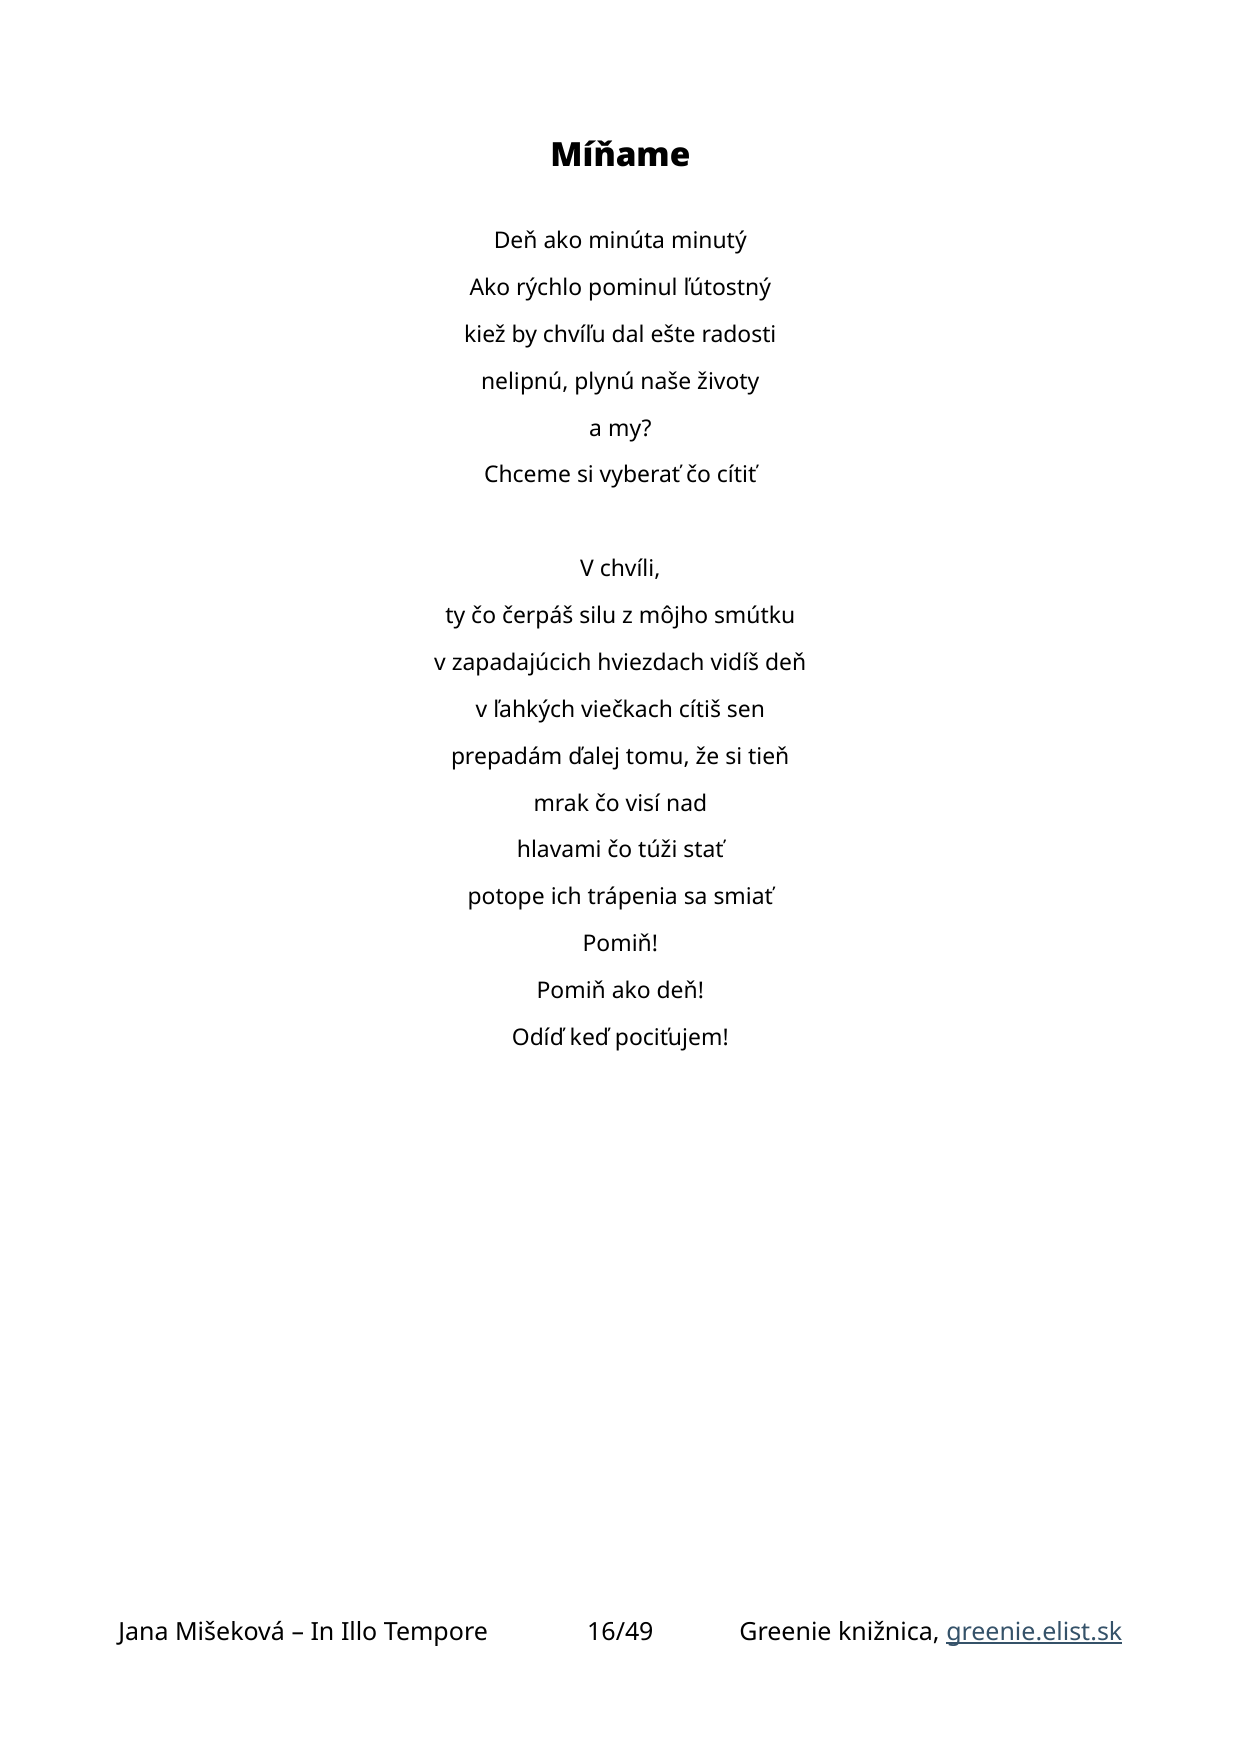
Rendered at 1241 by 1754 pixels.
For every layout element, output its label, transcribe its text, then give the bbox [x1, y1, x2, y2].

text v zapadajúcich hviezdach vidíš deň [106, 646, 1134, 677]
text hlavami čo túži stať [106, 833, 1134, 864]
text a my? [106, 411, 1134, 443]
text potope ich trápenia sa smiať [106, 880, 1134, 911]
text mrak čo visí nad [106, 786, 1134, 818]
text Odíď keď pociťujem! [106, 1021, 1134, 1052]
text v ľahkých viečkach cítiš sen [106, 693, 1134, 724]
text nelipnú, plynú naše životy [106, 364, 1134, 396]
text prepadám ďalej tomu, že si tieň [106, 739, 1134, 771]
text Ako rýchlo pominul ľútostný [106, 271, 1134, 302]
text Chceme si vyberať čo cítiť [106, 458, 1134, 489]
text Pomiň ako deň! [106, 974, 1134, 1005]
text V chvíli, [106, 552, 1134, 583]
text Deň ako minúta minutý [106, 224, 1134, 255]
text ty čo čerpáš silu z môjho smútku [106, 599, 1134, 630]
text kiež by chvíľu dal ešte radosti [106, 318, 1134, 349]
subtitle Míňame [106, 131, 1134, 176]
text Pomiň! [106, 927, 1134, 958]
